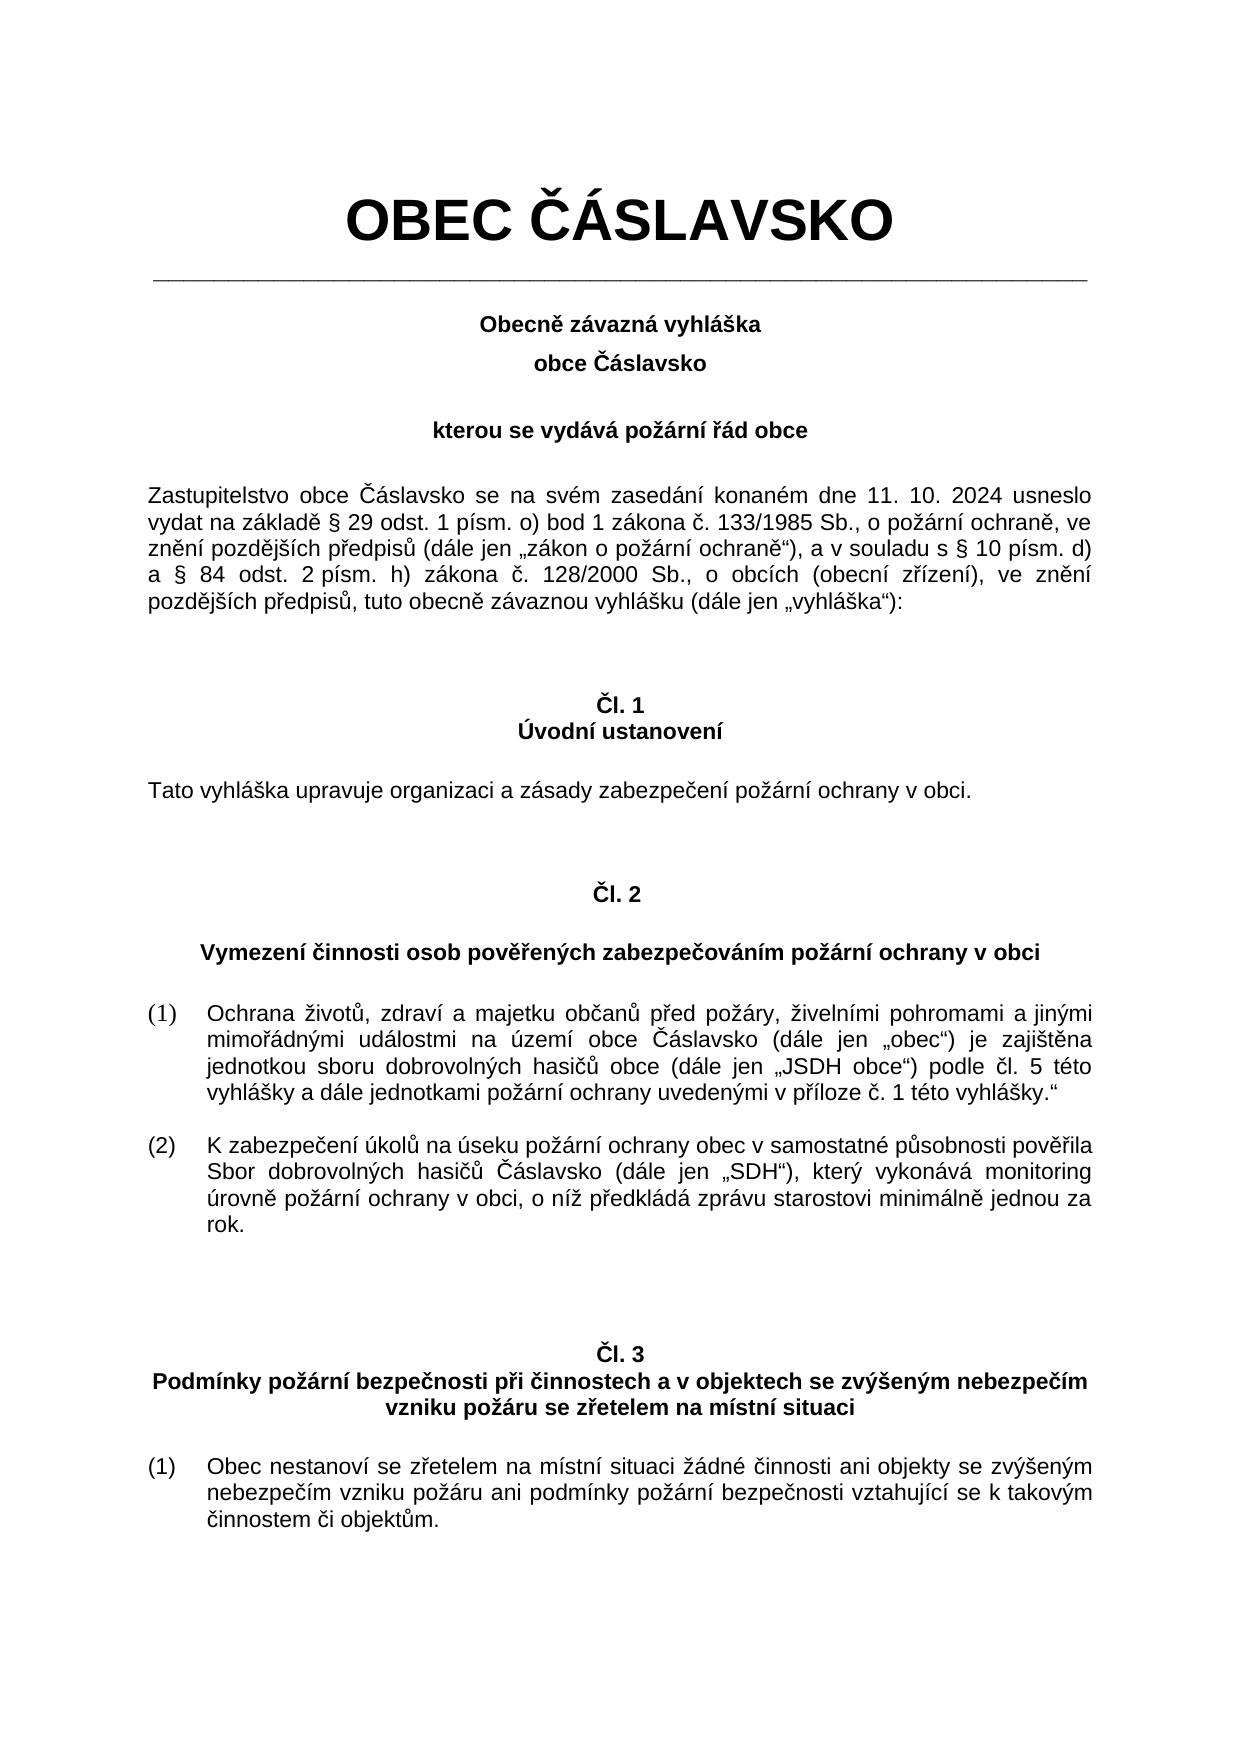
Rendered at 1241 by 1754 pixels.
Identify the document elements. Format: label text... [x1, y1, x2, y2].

text kterou se vydává požární řád obce [148, 417, 1093, 443]
text Tato vyhláška upravuje organizaci a zásady zabezpečení požární ochrany v obci. [148, 777, 1093, 803]
text Obecně závazná vyhláška [148, 311, 1093, 337]
subtitle Čl. 2 [148, 881, 1093, 907]
text Zastupitelstvo obce Čáslavsko se na svém zasedání konaném dne 11. 10. 2024 usneslo vydat na základě § 29 odst. 1 písm. o) bod 1 zákona č. 133/1985 Sb., o požární ochraně, ve znění pozdějších předpisů (dále jen „zákon o požární ochraně“), a v souladu s § 10 písm. d) a § 84 odst. 2 písm. h) zákona č. 128/2000 Sb., o obcích (obecní zřízení), ve znění pozdějších předpisů, tuto obecně závaznou vyhlášku (dále jen „vyhláška“): [148, 482, 1093, 614]
text obce Čáslavsko [148, 349, 1093, 376]
text OBEC ČÁSLAVSKO [148, 186, 1093, 253]
list Obec nestanoví se zřetelem na místní situaci žádné činnosti ani objekty se zvýšeným nebezpečím vzniku požáru ani podmínky požární bezpečnosti vztahující se k takovým činnostem či objektům. [148, 1453, 1093, 1532]
list K zabezpečení úkolů na úseku požární ochrany obec v samostatné působnosti pověřila Sbor dobrovolných hasičů Čáslavsko (dále jen „SDH“), který vykonává monitoring úrovně požární ochrany v obci, o níž předkládá zprávu starostovi minimálně jednou za rok. [148, 1132, 1093, 1237]
list Ochrana životů, zdraví a majetku občanů před požáry, živelními pohromami a jinými mimořádnými událostmi na území obce Čáslavsko (dále jen „obec“) je zajištěna jednotkou sboru dobrovolných hasičů obce (dále jen „JSDH obce“) podle čl. 5 této vyhlášky a dále jednotkami požární ochrany uvedenými v příloze č. 1 této vyhlášky.“ [148, 998, 1093, 1106]
subtitle Čl. 3 Podmínky požární bezpečnosti při činnostech a v objektech se zvýšeným nebezpečím vzniku požáru se zřetelem na místní situaci [148, 1341, 1093, 1420]
subtitle Vymezení činnosti osob pověřených zabezpečováním požární ochrany v obci [148, 939, 1093, 965]
subtitle Čl. 1 Úvodní ustanovení [148, 692, 1093, 744]
text ______________________________________________________________ [148, 253, 1093, 284]
